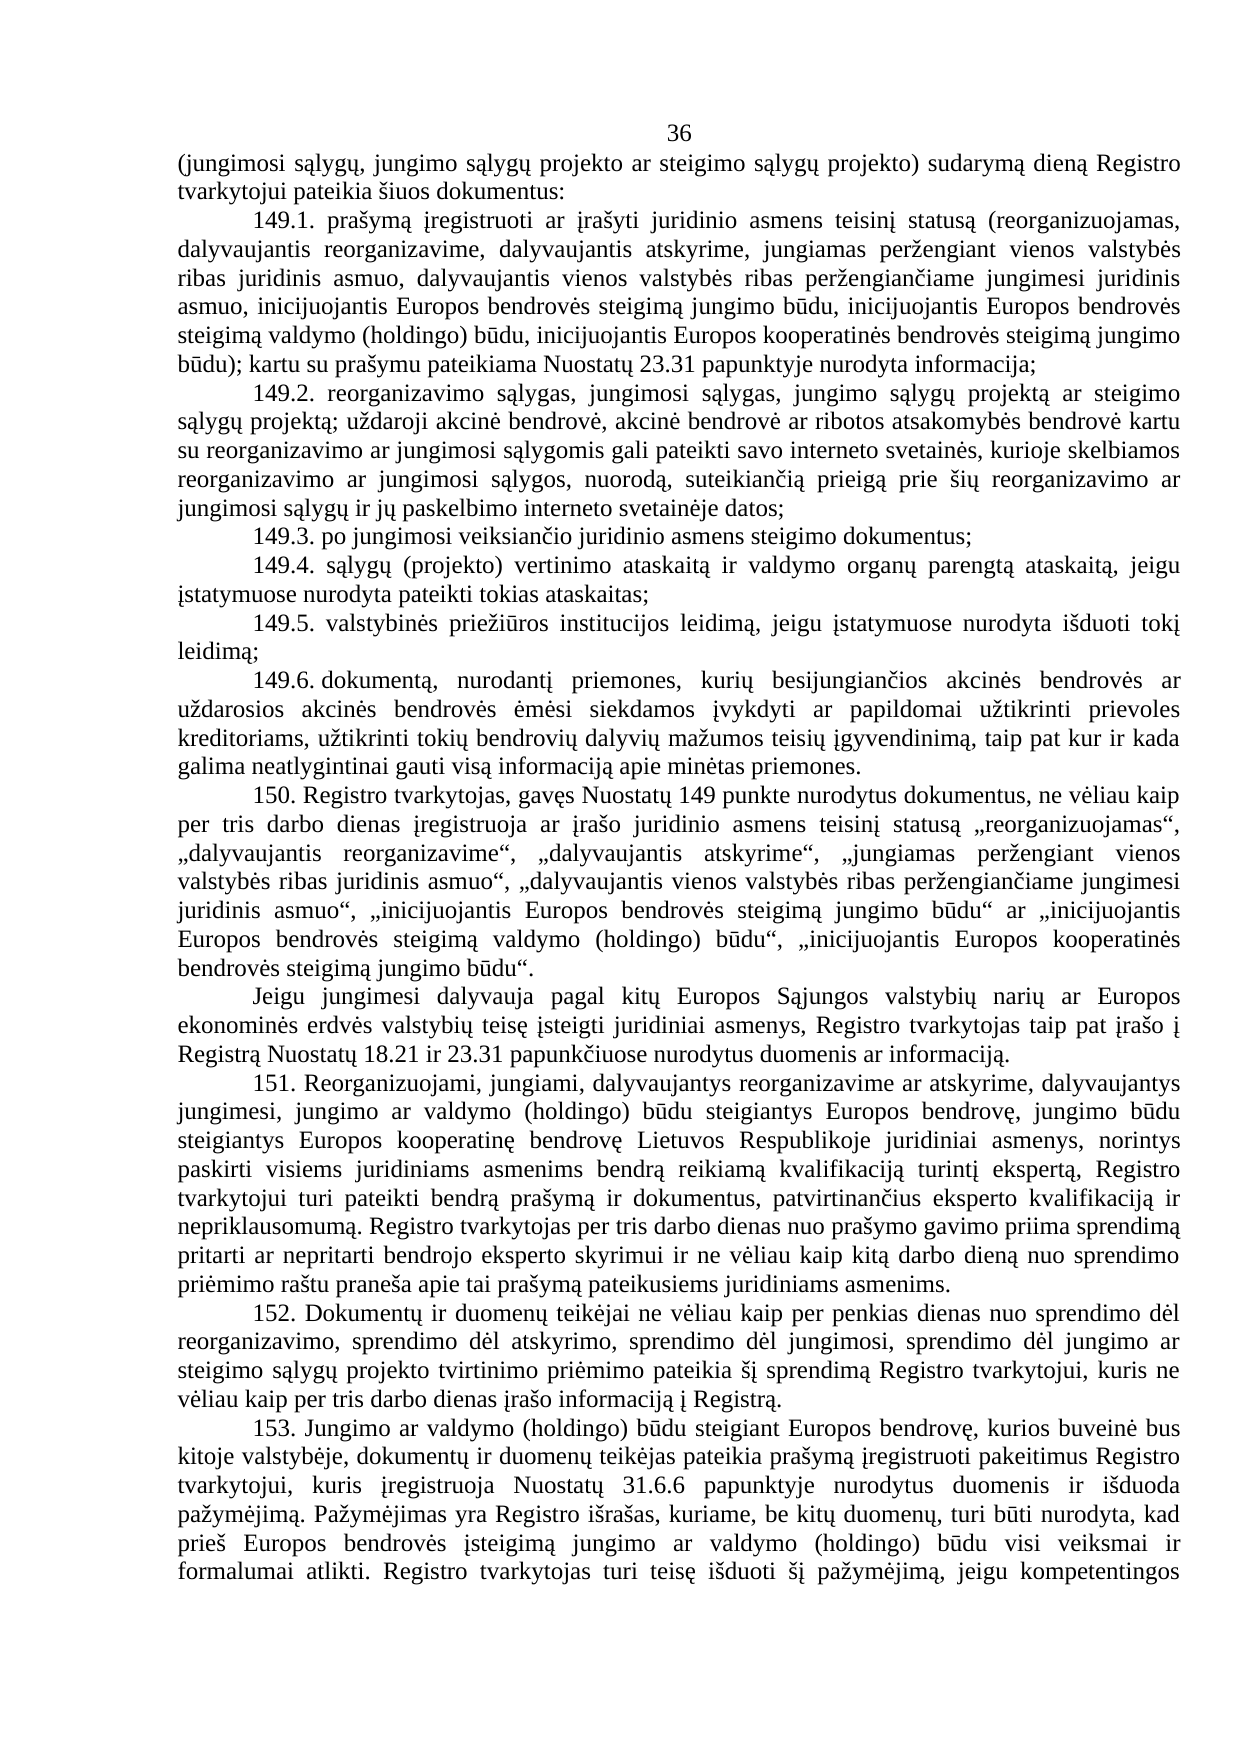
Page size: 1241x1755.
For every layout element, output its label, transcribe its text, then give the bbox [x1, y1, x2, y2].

text 153. Jungimo ar valdymo (holdingo) būdu steigiant Europos bendrovę, kurios buveinė bus kitoje valstybėje, dokumentų ir duomenų teikėjas pateikia prašymą įregistruoti pakeitimus Registro tvarkytojui, kuris įregistruoja Nuostatų 31.6.6 papunktyje nurodytus duomenis ir išduoda pažymėjimą. Pažymėjimas yra Registro išrašas, kuriame, be kitų duomenų, turi būti nurodyta, kad prieš Europos bendrovės įsteigimą jungimo ar valdymo (holdingo) būdu visi veiksmai ir formalumai atlikti. Registro tvarkytojas turi teisę išduoti šį pažymėjimą, jeigu kompetentingos [177, 1413, 1181, 1585]
text 149.5. valstybinės priežiūros institucijos leidimą, jeigu įstatymuose nurodyta išduoti tokį leidimą; [177, 608, 1181, 665]
text (jungimosi sąlygų, jungimo sąlygų projekto ar steigimo sąlygų projekto) sudarymą dieną Registro tvarkytojui pateikia šiuos dokumentus: [177, 148, 1181, 205]
text 149.2. reorganizavimo sąlygas, jungimosi sąlygas, jungimo sąlygų projektą ar steigimo sąlygų projektą; uždaroji akcinė bendrovė, akcinė bendrovė ar ribotos atsakomybės bendrovė kartu su reorganizavimo ar jungimosi sąlygomis gali pateikti savo interneto svetainės, kurioje skelbiamos reorganizavimo ar jungimosi sąlygos, nuorodą, suteikiančią prieigą prie šių reorganizavimo ar jungimosi sąlygų ir jų paskelbimo interneto svetainėje datos; [177, 378, 1181, 521]
text 149.6. dokumentą, nurodantį priemones, kurių besijungiančios akcinės bendrovės ar uždarosios akcinės bendrovės ėmėsi siekdamos įvykdyti ar papildomai užtikrinti prievoles kreditoriams, užtikrinti tokių bendrovių dalyvių mažumos teisių įgyvendinimą, taip pat kur ir kada galima neatlygintinai gauti visą informaciją apie minėtas priemones. [177, 665, 1181, 780]
text 149.3. po jungimosi veiksiančio juridinio asmens steigimo dokumentus; [177, 521, 1181, 550]
text 152. Dokumentų ir duomenų teikėjai ne vėliau kaip per penkias dienas nuo sprendimo dėl reorganizavimo, sprendimo dėl atskyrimo, sprendimo dėl jungimosi, sprendimo dėl jungimo ar steigimo sąlygų projekto tvirtinimo priėmimo pateikia šį sprendimą Registro tvarkytojui, kuris ne vėliau kaip per tris darbo dienas įrašo informaciją į Registrą. [177, 1298, 1181, 1413]
text 151. Reorganizuojami, jungiami, dalyvaujantys reorganizavime ar atskyrime, dalyvaujantys jungimesi, jungimo ar valdymo (holdingo) būdu steigiantys Europos bendrovę, jungimo būdu steigiantys Europos kooperatinę bendrovę Lietuvos Respublikoje juridiniai asmenys, norintys paskirti visiems juridiniams asmenims bendrą reikiamą kvalifikaciją turintį ekspertą, Registro tvarkytojui turi pateikti bendrą prašymą ir dokumentus, patvirtinančius eksperto kvalifikaciją ir nepriklausomumą. Registro tvarkytojas per tris darbo dienas nuo prašymo gavimo priima sprendimą pritarti ar nepritarti bendrojo eksperto skyrimui ir ne vėliau kaip kitą darbo dieną nuo sprendimo priėmimo raštu praneša apie tai prašymą pateikusiems juridiniams asmenims. [177, 1068, 1181, 1298]
text Jeigu jungimesi dalyvauja pagal kitų Europos Sąjungos valstybių narių ar Europos ekonominės erdvės valstybių teisę įsteigti juridiniai asmenys, Registro tvarkytojas taip pat įrašo į Registrą Nuostatų 18.21 ir 23.31 papunkčiuose nurodytus duomenis ar informaciją. [177, 981, 1181, 1068]
text 149.1. prašymą įregistruoti ar įrašyti juridinio asmens teisinį statusą (reorganizuojamas, dalyvaujantis reorganizavime, dalyvaujantis atskyrime, jungiamas peržengiant vienos valstybės ribas juridinis asmuo, dalyvaujantis vienos valstybės ribas peržengiančiame jungimesi juridinis asmuo, inicijuojantis Europos bendrovės steigimą jungimo būdu, inicijuojantis Europos bendrovės steigimą valdymo (holdingo) būdu, inicijuojantis Europos kooperatinės bendrovės steigimą jungimo būdu); kartu su prašymu pateikiama Nuostatų 23.31 papunktyje nurodyta informacija; [177, 205, 1181, 378]
text 150. Registro tvarkytojas, gavęs Nuostatų 149 punkte nurodytus dokumentus, ne vėliau kaip per tris darbo dienas įregistruoja ar įrašo juridinio asmens teisinį statusą „reorganizuojamas“, „dalyvaujantis reorganizavime“, „dalyvaujantis atskyrime“, „jungiamas peržengiant vienos valstybės ribas juridinis asmuo“, „dalyvaujantis vienos valstybės ribas peržengiančiame jungimesi juridinis asmuo“, „inicijuojantis Europos bendrovės steigimą jungimo būdu“ ar „inicijuojantis Europos bendrovės steigimą valdymo (holdingo) būdu“, „inicijuojantis Europos kooperatinės bendrovės steigimą jungimo būdu“. [177, 780, 1181, 981]
text 149.4. sąlygų (projekto) vertinimo ataskaitą ir valdymo organų parengtą ataskaitą, jeigu įstatymuose nurodyta pateikti tokias ataskaitas; [177, 550, 1181, 608]
